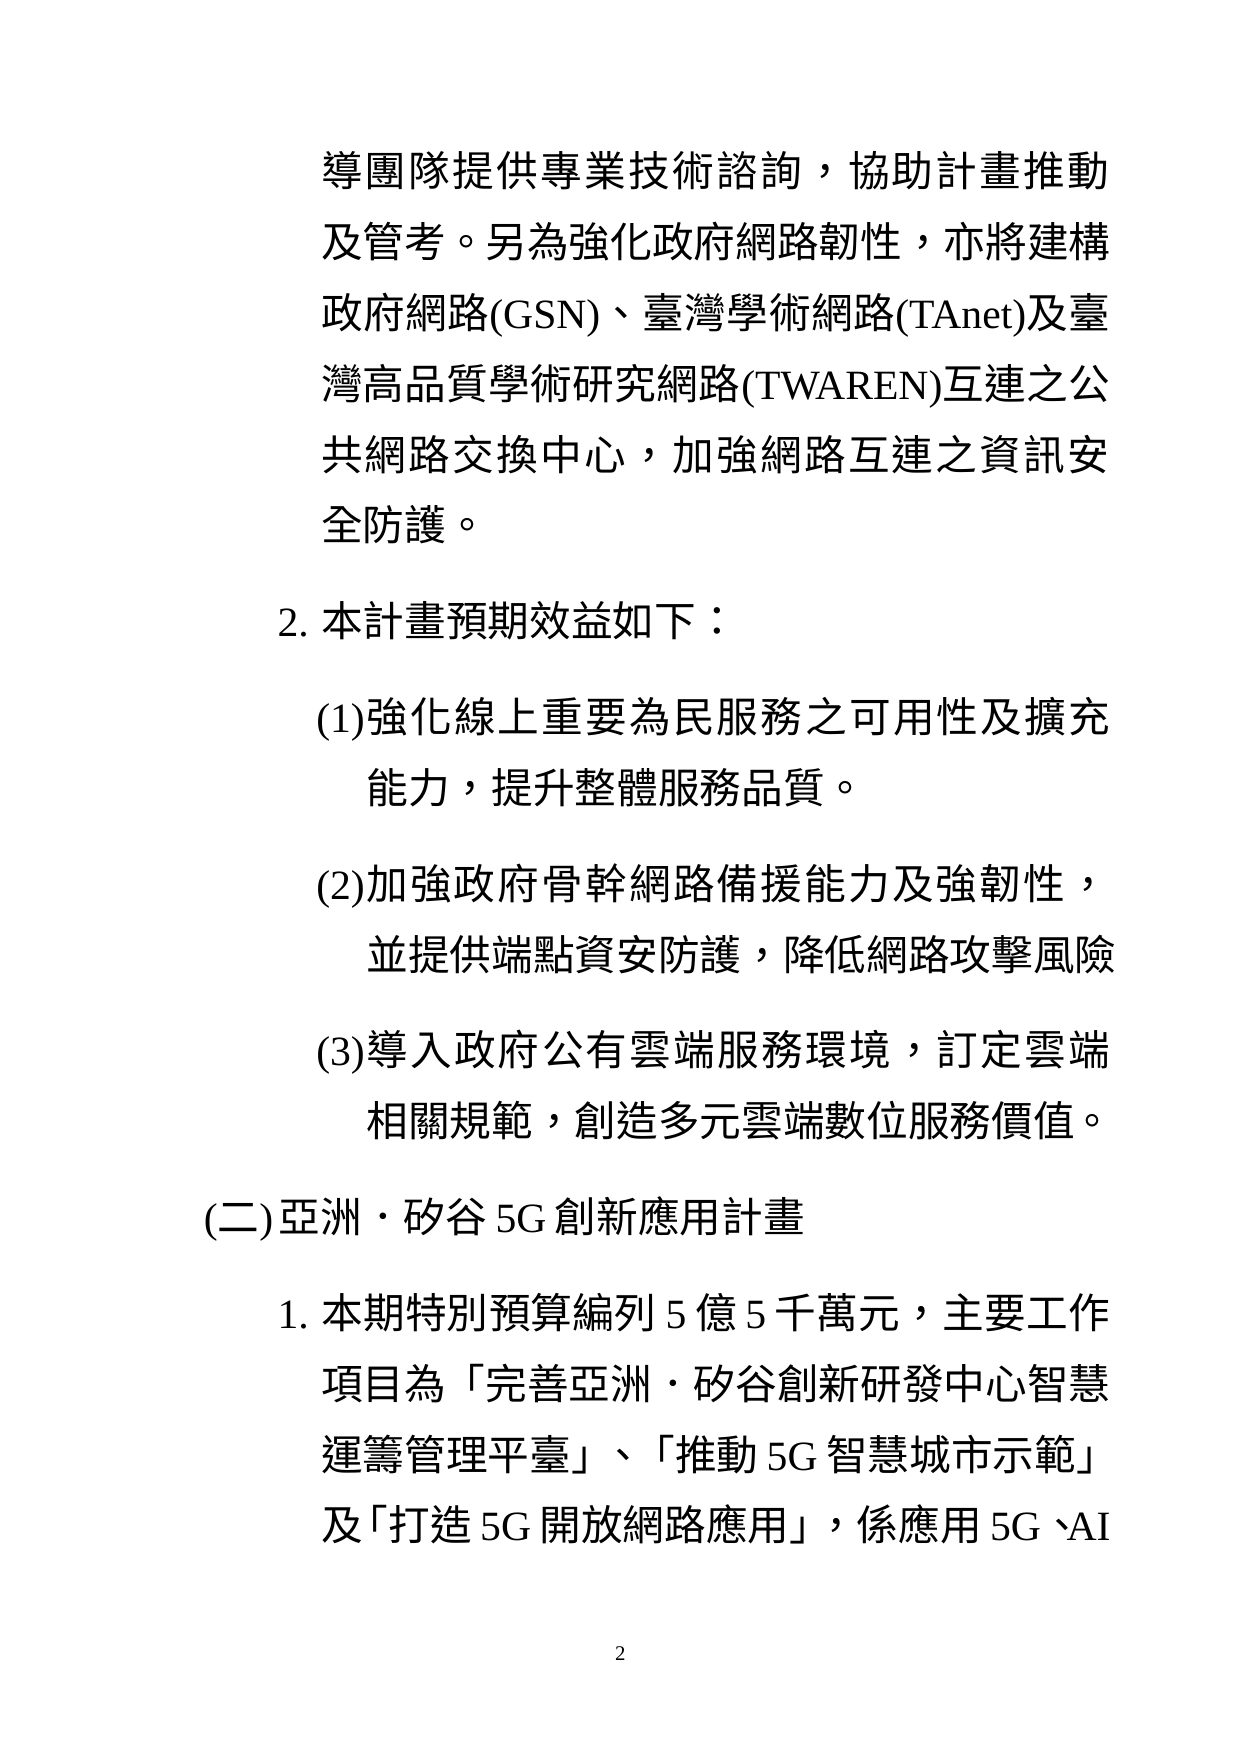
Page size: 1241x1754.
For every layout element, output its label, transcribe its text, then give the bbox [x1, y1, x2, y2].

list 導團隊提供專業技術諮詢，協助計畫推動及管考。另為強化政府網路韌性，亦將建構政府網路(GSN)、臺灣學術網路(TAnet)及臺灣高品質學術研究網路(TWAREN)互連之公共網路交換中心，加強網路互連之資訊安全防護。 [277, 130, 1110, 555]
list 本計畫預期效益如下： [277, 580, 1110, 651]
list 亞洲．矽谷5G創新應用計畫 [204, 1176, 1110, 1247]
list 本期特別預算編列5億5千萬元，主要工作項目為「完善亞洲．矽谷創新研發中心智慧運籌管理平臺」、「推動5G智慧城市示範」及「打造5G開放網路應用」，係應用5G、AI整合跨單位資訊、提供決策輔助功能，並加強產業與科技新創共同合作，擴大智慧城鄉在地示範場域，以及介接國際能量，打造5G開放網路架構，串接相關設備並驗證相容性，以協助建構國產自主產業鏈、導入實證場域驗證，促成5G創新應用的發展。 [277, 1272, 1110, 1555]
list 強化線上重要為民服務之可用性及擴充能力，提升整體服務品質。 [316, 676, 1110, 817]
list 加強政府骨幹網路備援能力及強韌性，並提供端點資安防護，降低網路攻擊風險。 [316, 842, 1110, 984]
list 導入政府公有雲端服務環境，訂定雲端相關規範，創造多元雲端數位服務價值。 [316, 1009, 1110, 1151]
